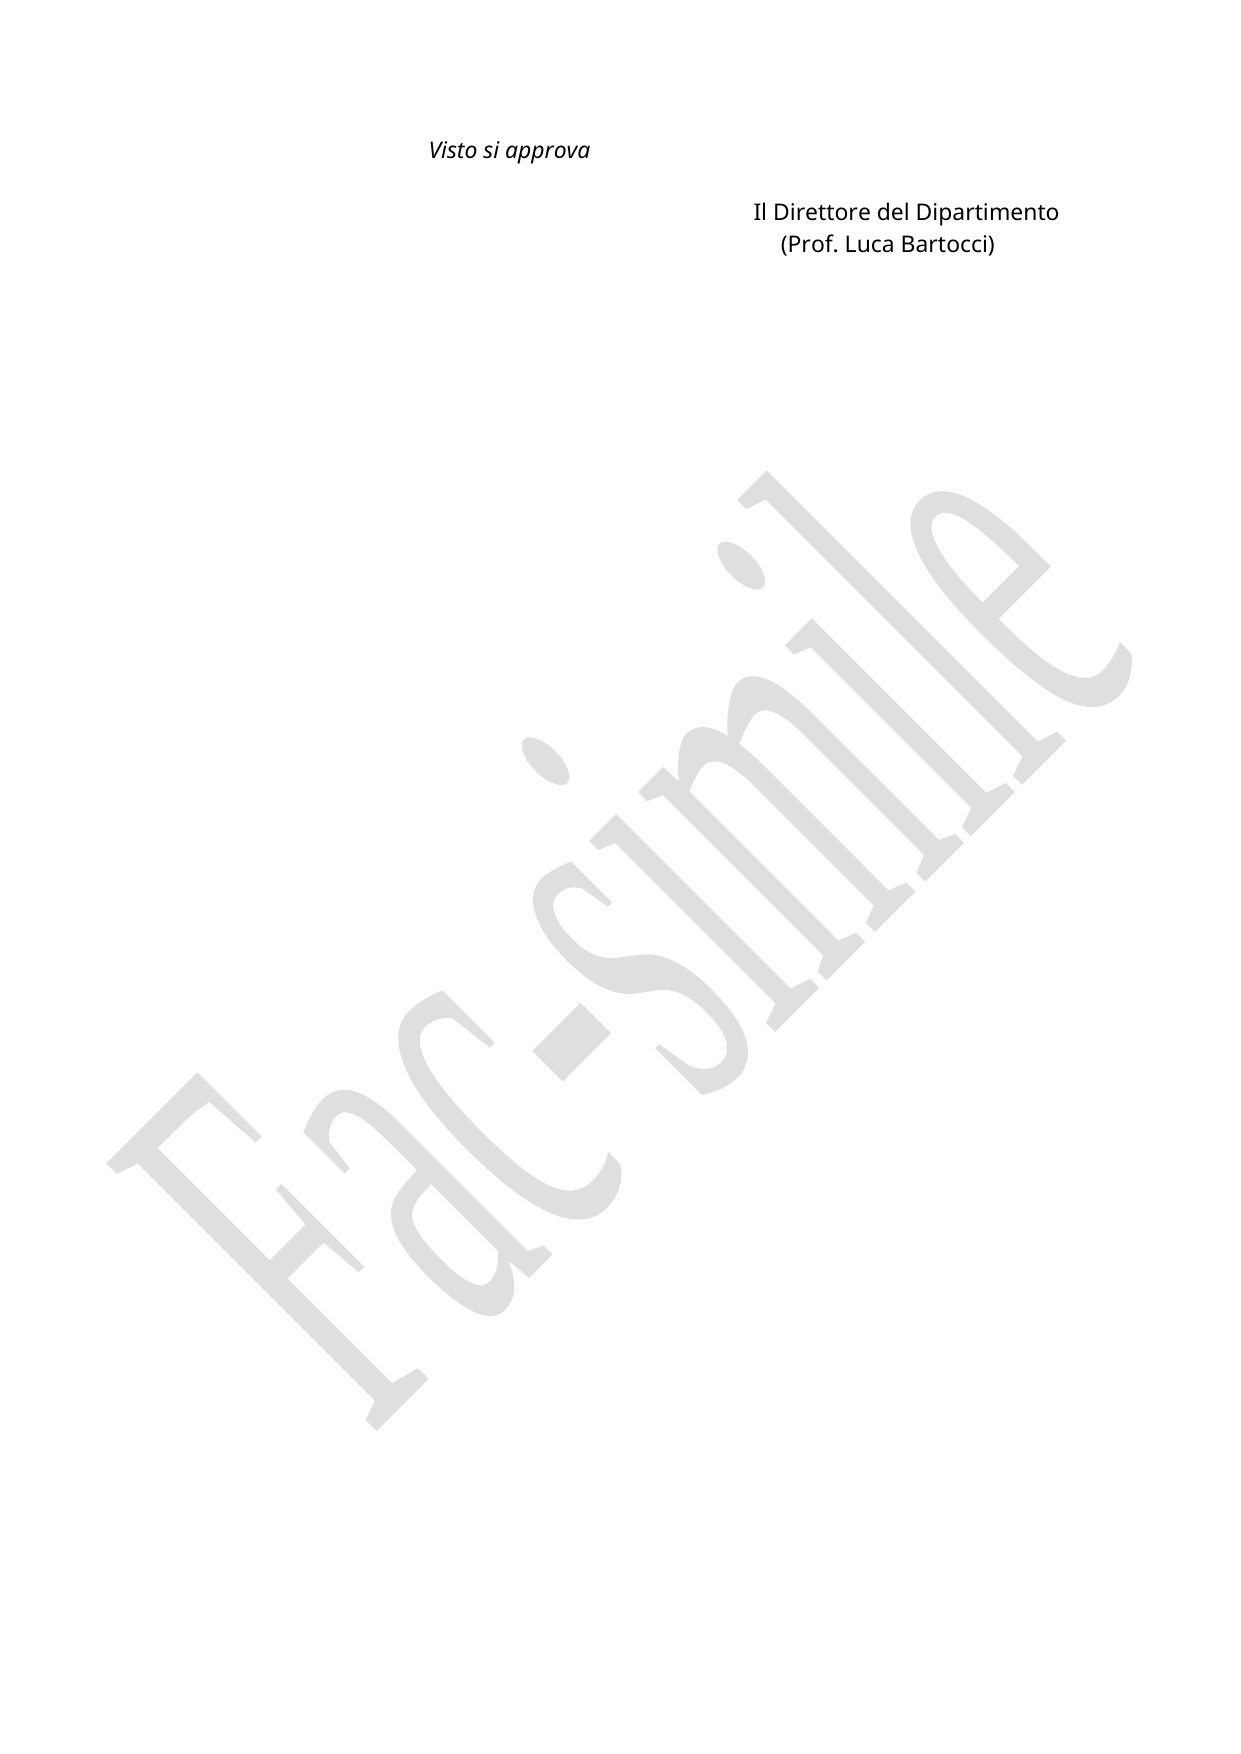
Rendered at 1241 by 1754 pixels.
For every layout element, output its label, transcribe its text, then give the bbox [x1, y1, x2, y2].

text Il Direttore del Dipartimento [753, 196, 1152, 228]
text Visto si approva [428, 134, 1152, 165]
text (Prof. Luca Bartocci) [624, 228, 1152, 259]
